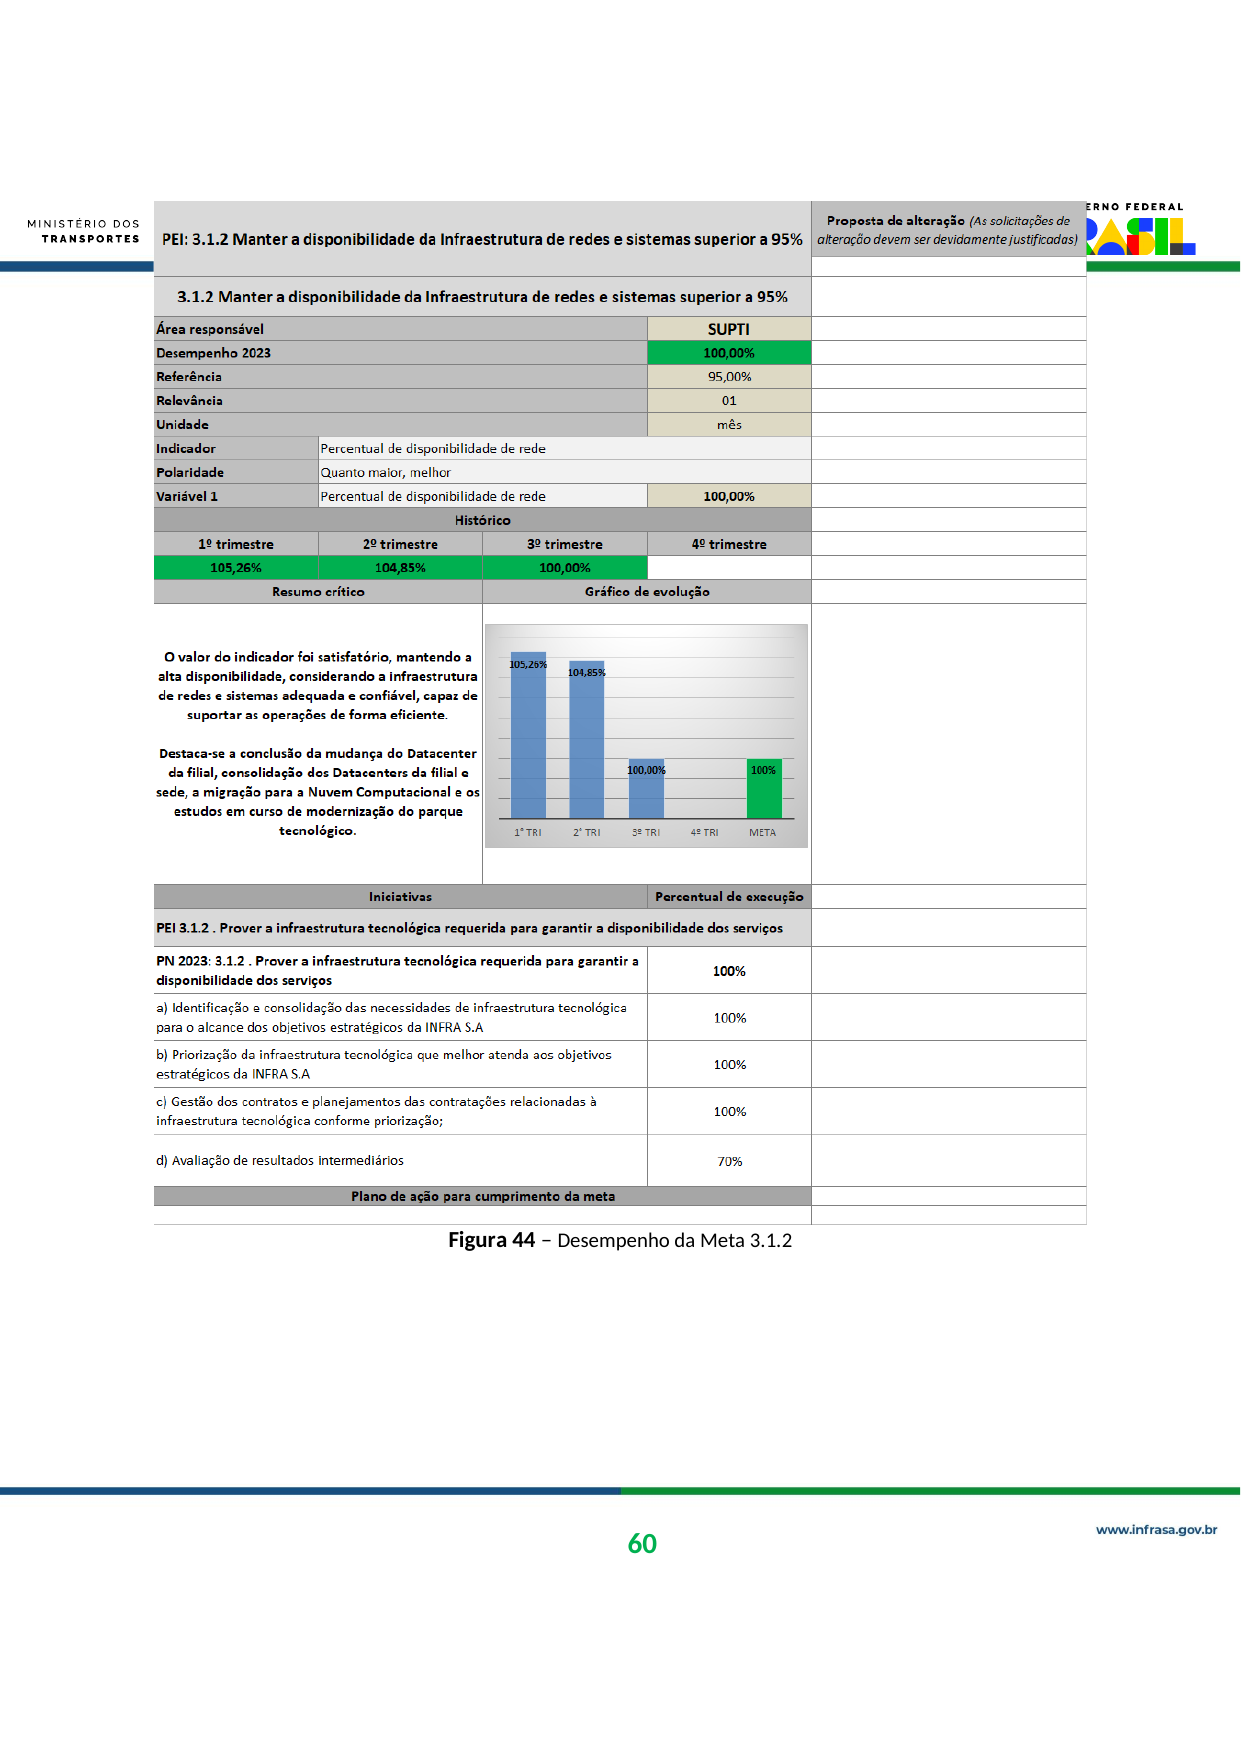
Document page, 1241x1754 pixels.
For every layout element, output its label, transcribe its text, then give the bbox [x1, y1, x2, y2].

text Figura 44 – Desempenho da Meta 3.1.2 [112, 1225, 1128, 1253]
